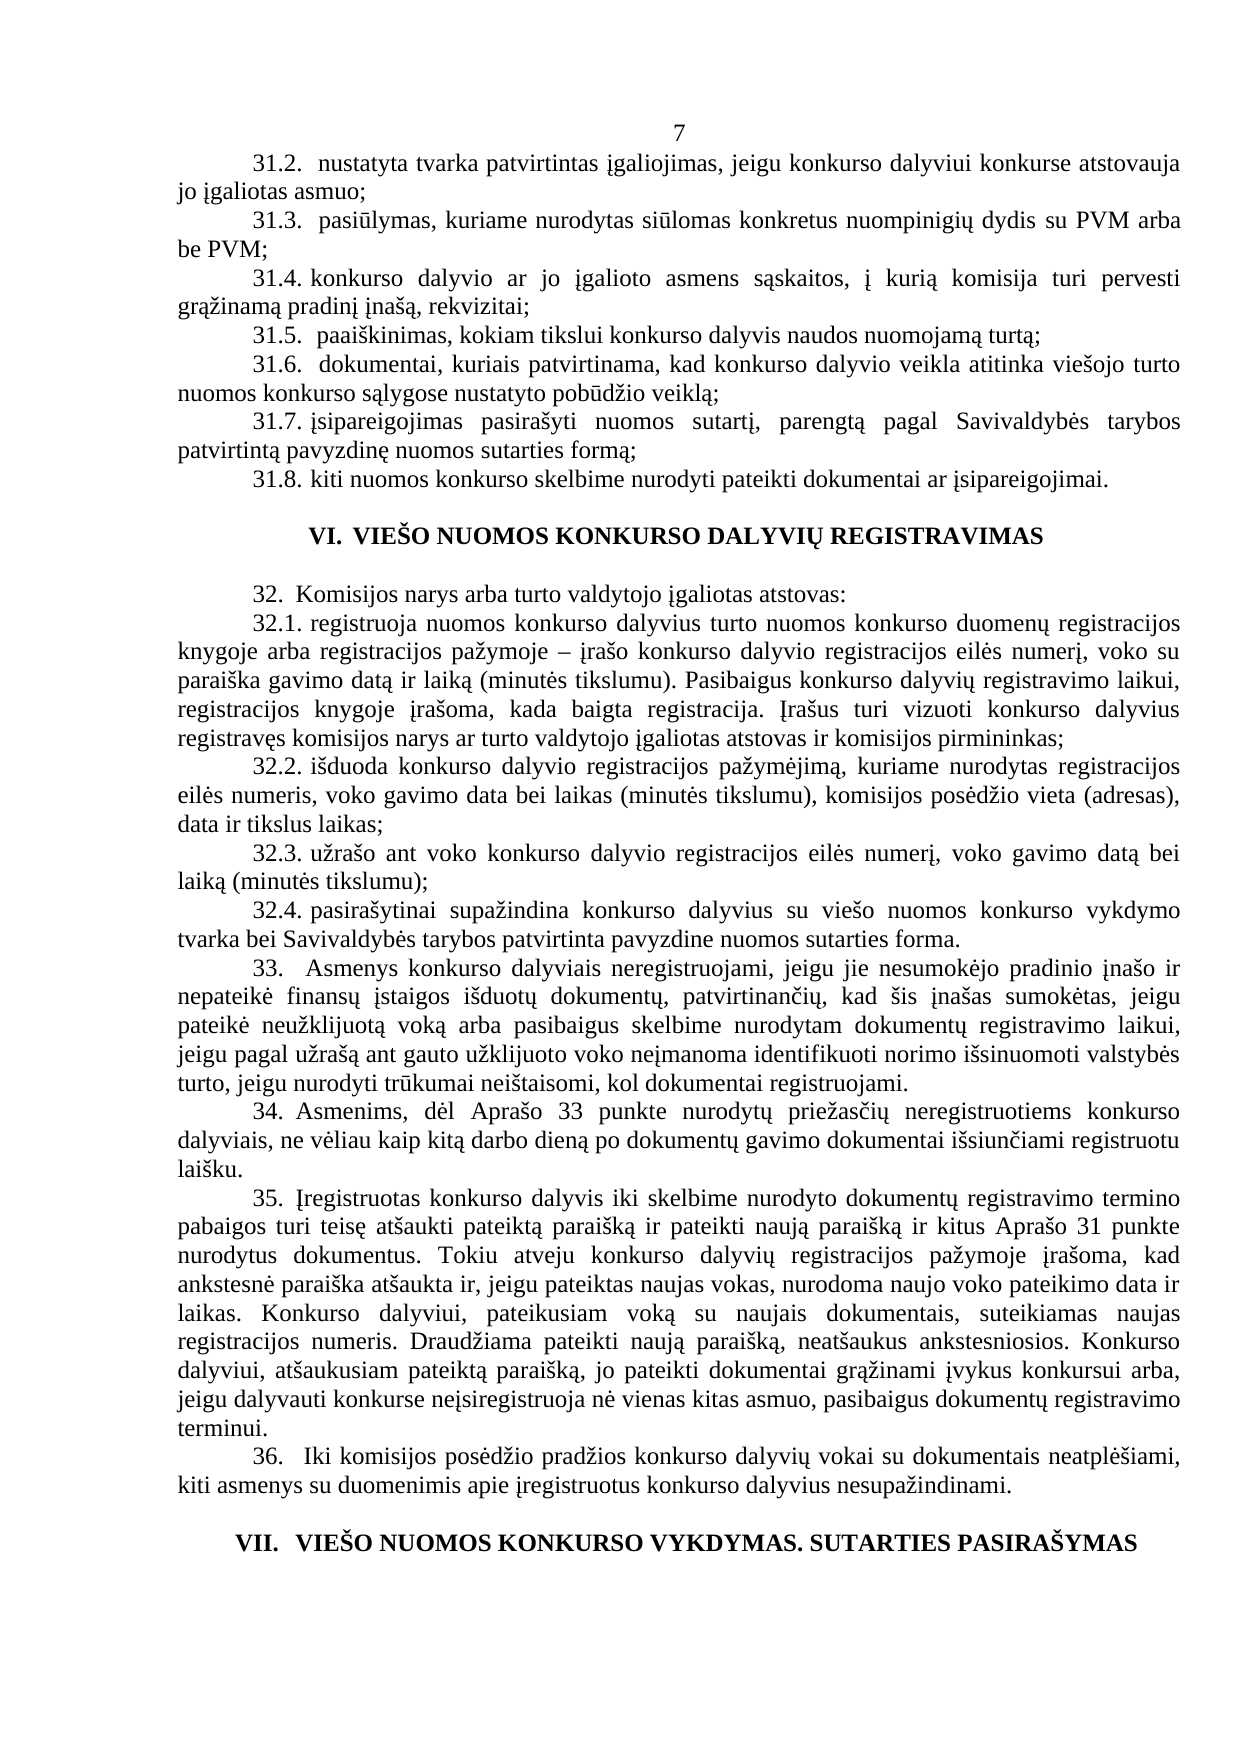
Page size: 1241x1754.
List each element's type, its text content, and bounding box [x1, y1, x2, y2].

text 31.4. konkurso dalyvio ar jo įgalioto asmens sąskaitos, į kurią komisija turi pervesti grąžinamą pradinį įnašą, rekvizitai; [177, 263, 1181, 320]
text 31.6. dokumentai, kuriais patvirtinama, kad konkurso dalyvio veikla atitinka viešojo turto nuomos konkurso sąlygose nustatyto pobūdžio veiklą; [177, 349, 1181, 406]
text 32.1. registruoja nuomos konkurso dalyvius turto nuomos konkurso duomenų registracijos knygoje arba registracijos pažymoje – įrašo konkurso dalyvio registracijos eilės numerį, voko su paraiška gavimo datą ir laiką (minutės tikslumu). Pasibaigus konkurso dalyvių registravimo laikui, registracijos knygoje įrašoma, kada baigta registracija. Įrašus turi vizuoti konkurso dalyvius registravęs komisijos narys ar turto valdytojo įgaliotas atstovas ir komisijos pirmininkas; [177, 608, 1181, 751]
text 35. Įregistruotas konkurso dalyvis iki skelbime nurodyto dokumentų registravimo termino pabaigos turi teisę atšaukti pateiktą paraišką ir pateikti naują paraišką ir kitus Aprašo 31 punkte nurodytus dokumentus. Tokiu atveju konkurso dalyvių registracijos pažymoje įrašoma, kad ankstesnė paraiška atšaukta ir, jeigu pateiktas naujas vokas, nurodoma naujo voko pateikimo data ir laikas. Konkurso dalyviui, pateikusiam voką su naujais dokumentais, suteikiamas naujas registracijos numeris. Draudžiama pateikti naują paraišką, neatšaukus ankstesniosios. Konkurso dalyviui, atšaukusiam pateiktą paraišką, jo pateikti dokumentai grąžinami įvykus konkursui arba, jeigu dalyvauti konkurse neįsiregistruoja nė vienas kitas asmuo, pasibaigus dokumentų registravimo terminui. [177, 1183, 1181, 1441]
text 36. Iki komisijos posėdžio pradžios konkurso dalyvių vokai su dokumentais neatplėšiami, kiti asmenys su duomenimis apie įregistruotus konkurso dalyvius nesupažindinami. [177, 1441, 1181, 1499]
text 31.3. pasiūlymas, kuriame nurodytas siūlomas konkretus nuompinigių dydis su PVM arba be PVM; [177, 205, 1181, 263]
text 32.2. išduoda konkurso dalyvio registracijos pažymėjimą, kuriame nurodytas registracijos eilės numeris, voko gavimo data bei laikas (minutės tikslumu), komisijos posėdžio vieta (adresas), data ir tikslus laikas; [177, 751, 1181, 838]
text 33. Asmenys konkurso dalyviais neregistruojami, jeigu jie nesumokėjo pradinio įnašo ir nepateikė finansų įstaigos išduotų dokumentų, patvirtinančių, kad šis įnašas sumokėtas, jeigu pateikė neužklijuotą voką arba pasibaigus skelbime nurodytam dokumentų registravimo laikui, jeigu pagal užrašą ant gauto užklijuoto voko neįmanoma identifikuoti norimo išsinuomoti valstybės turto, jeigu nurodyti trūkumai neištaisomi, kol dokumentai registruojami. [177, 953, 1181, 1096]
text 31.2. nustatyta tvarka patvirtintas įgaliojimas, jeigu konkurso dalyviui konkurse atstovauja jo įgaliotas asmuo; [177, 148, 1181, 205]
text 32. Komisijos narys arba turto valdytojo įgaliotas atstovas: [177, 579, 1181, 608]
text 31.5. paaiškinimas, kokiam tikslui konkurso dalyvis naudos nuomojamą turtą; [177, 320, 1181, 349]
text 32.3. užrašo ant voko konkurso dalyvio registracijos eilės numerį, voko gavimo datą bei laiką (minutės tikslumu); [177, 838, 1181, 895]
text VII. VIEŠO NUOMOS KONKURSO VYKDYMAS. Sutarties pasirašymas [177, 1528, 1181, 1556]
text 32.4. pasirašytinai supažindina konkurso dalyvius su viešo nuomos konkurso vykdymo tvarka bei Savivaldybės tarybos patvirtinta pavyzdine nuomos sutarties forma. [177, 895, 1181, 953]
text 31.7. įsipareigojimas pasirašyti nuomos sutartį, parengtą pagal Savivaldybės tarybos patvirtintą pavyzdinę nuomos sutarties formą; [177, 406, 1181, 464]
text 31.8. kiti nuomos konkurso skelbime nurodyti pateikti dokumentai ar įsipareigojimai. [177, 464, 1181, 493]
text VI. VIEŠO NUOMOS KONKURSO DALYVIŲ REGISTRAVIMAS [177, 521, 1181, 550]
text 34. Asmenims, dėl Aprašo 33 punkte nurodytų priežasčių neregistruotiems konkurso dalyviais, ne vėliau kaip kitą darbo dieną po dokumentų gavimo dokumentai išsiunčiami registruotu laišku. [177, 1096, 1181, 1183]
